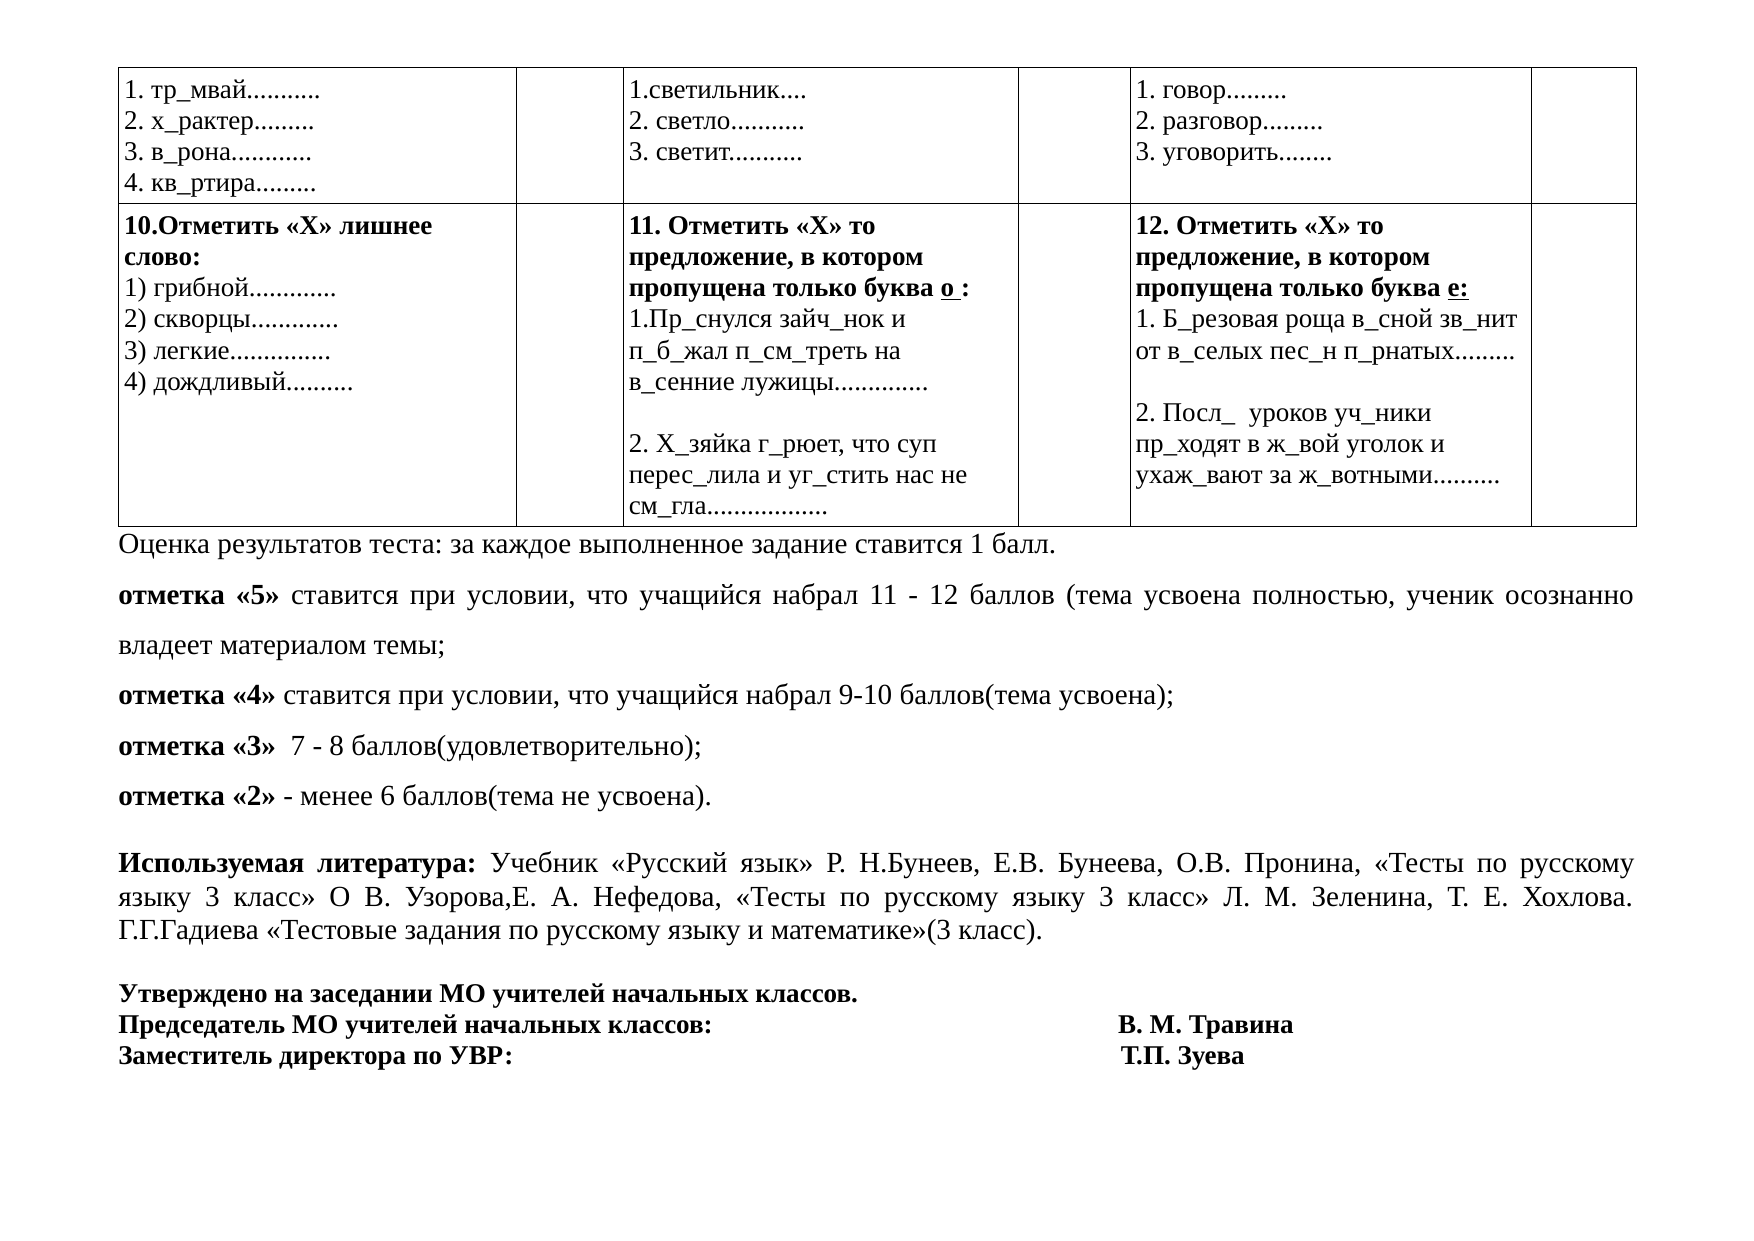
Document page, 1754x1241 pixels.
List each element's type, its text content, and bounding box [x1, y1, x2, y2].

table_cell 1. говор......... 2. разговор......... 3. уговорить........ [1131, 68, 1531, 203]
text отметка «2» - менее 6 баллов(тема не усвоена). [118, 778, 1636, 812]
table_cell 1.светильник.... 2. светло........... 3. светит........... [624, 68, 1018, 203]
table_cell [1019, 204, 1130, 526]
text Заместитель директора по УВР: Т.П. Зуева [118, 1039, 1636, 1070]
table_cell 11. Отметить «Х» то предложение, в котором пропущена только буква о : 1.Пр_снулся зайч_нок и п_б_жал п_см_треть на в_сенние лужицы.............. 2. Х_зяйка г_рюет, что суп перес_лила и уг_стить нас не см_гла.................. [624, 204, 1018, 526]
table_cell 1. тр_мвай........... 2. х_рактер......... 3. в_рона............ 4. кв_ртира......... [119, 68, 516, 203]
text отметка «4» ставится при условии, что учащийся набрал 9-10 баллов(тема усвоена); [118, 677, 1636, 711]
text отметка «5» ставится при условии, что учащийся набрал 11 - 12 баллов (тема усвоена полностью, ученик осознанно владеет материалом темы; [118, 577, 1636, 661]
table_cell 10.Отметить «Х» лишнее слово: 1) грибной............. 2) скворцы............. 3) легкие............... 4) дождливый.......... [119, 204, 516, 526]
table_cell [1532, 68, 1636, 203]
table_cell [517, 204, 623, 526]
table_cell [1532, 204, 1636, 526]
text отметка «3» 7 - 8 баллов(удовлетворительно); [118, 728, 1636, 761]
table_cell 12. Отметить «Х» то предложение, в котором пропущена только буква е: 1. Б_резовая роща в_сной зв_нит от в_селых пес_н п_рнатых......... 2. Посл_ уроков уч_ники пр_ходят в ж_вой уголок и ухаж_вают за ж_вотными.......... [1131, 204, 1531, 526]
table_cell [517, 68, 623, 203]
text Оценка результатов теста: за каждое выполненное задание ставится 1 балл. [118, 527, 1636, 560]
text Утверждено на заседании МО учителей начальных классов. [118, 977, 1636, 1008]
text Председатель МО учителей начальных классов: В. М. Травина [118, 1008, 1636, 1039]
text Используемая литература: Учебник «Русский язык» Р. Н.Бунеев, Е.В. Бунеева, О.В. Пронина, «Тесты по русскому языку 3 класс» О В. Узорова,Е. А. Нефедова, «Тесты по русскому языку 3 класс» Л. М. Зеленина, Т. Е. Хохлова. Г.Г.Гадиева «Тестовые задания по русскому языку и математике»(3 класс). [118, 845, 1636, 946]
table_cell [1019, 68, 1130, 203]
